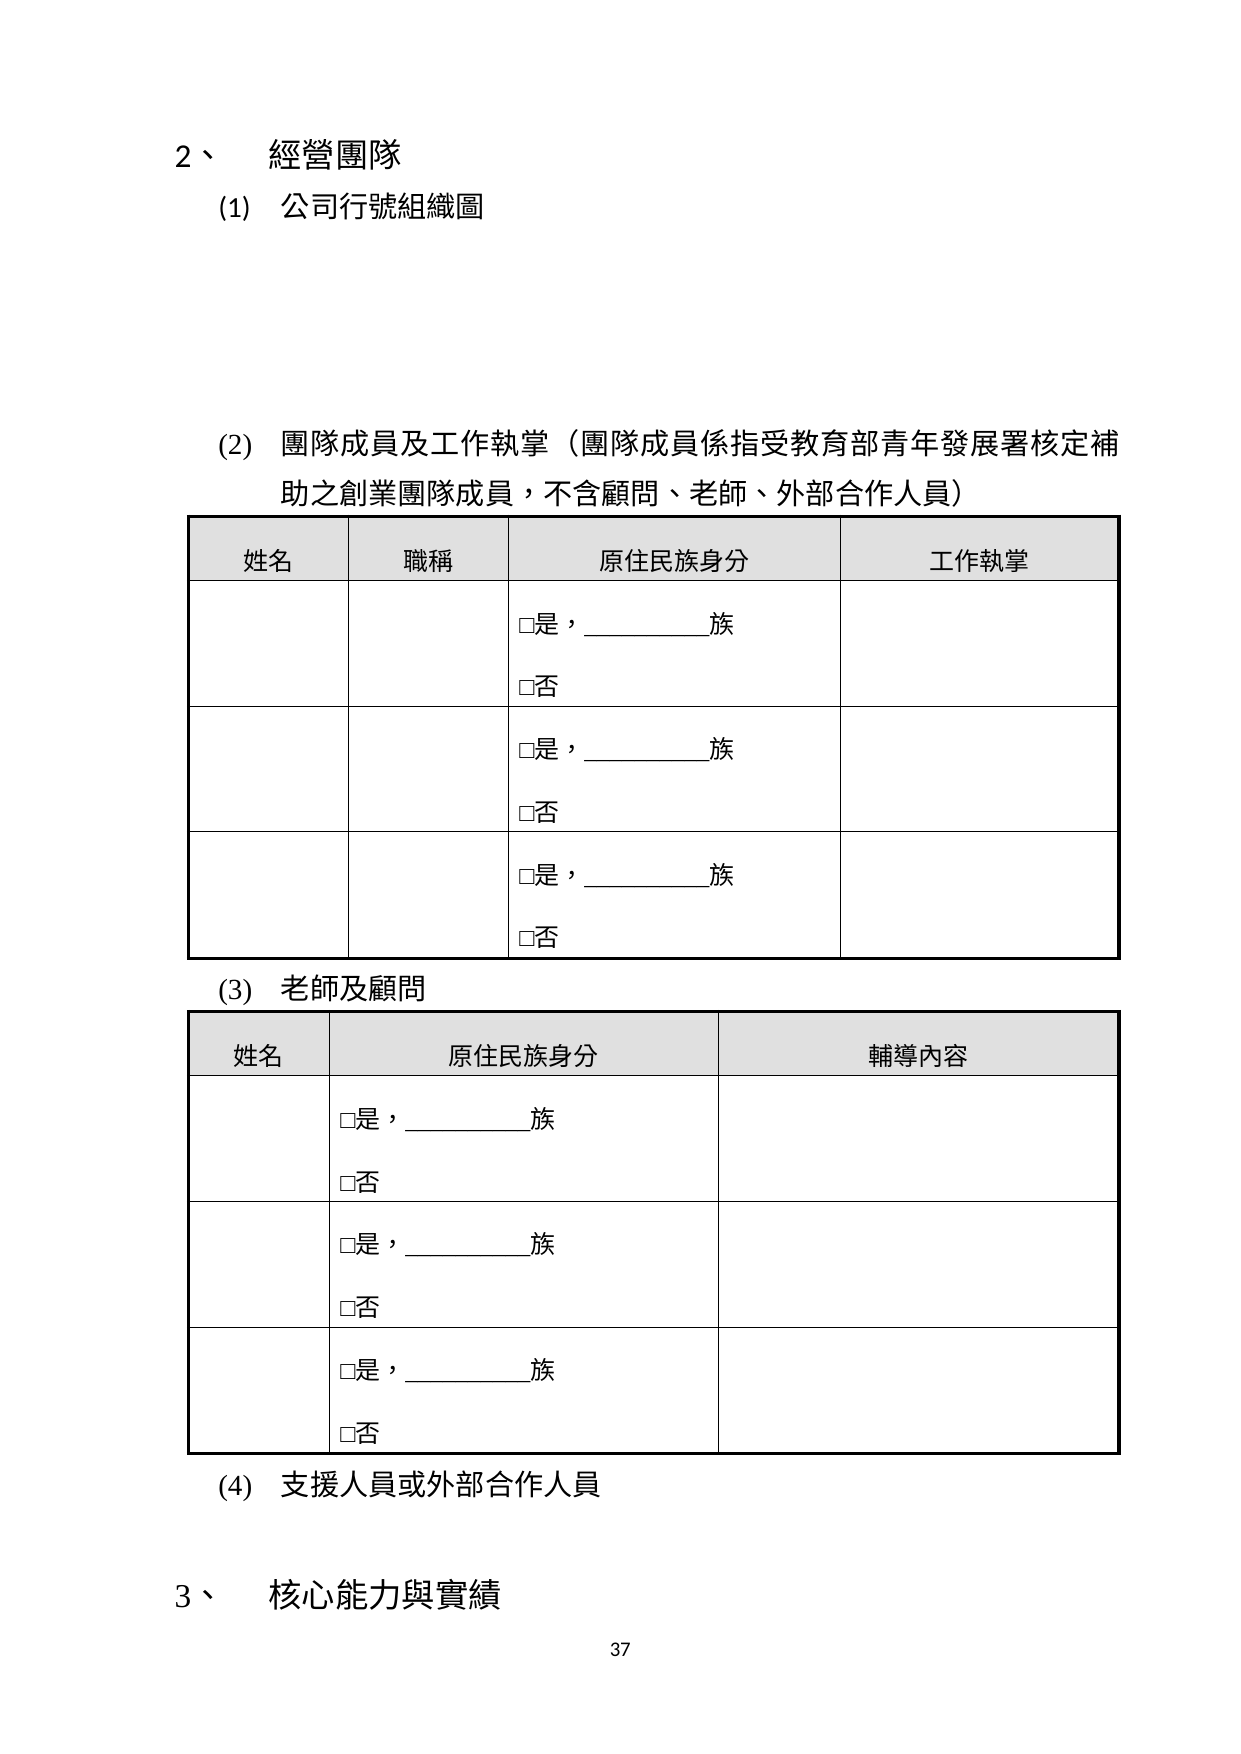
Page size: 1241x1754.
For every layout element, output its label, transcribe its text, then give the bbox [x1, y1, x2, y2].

table_cell [349, 832, 508, 957]
list 支援人員或外部合作人員 [218, 1455, 971, 1505]
table_cell [841, 581, 1117, 706]
table_cell □是，__________族 □否 [509, 581, 840, 706]
table_cell [719, 1202, 1117, 1326]
table_header 原住民族身分 [330, 1013, 718, 1075]
table_cell □是，__________族 □否 [509, 832, 840, 957]
list 經營團隊 [118, 127, 1122, 177]
table_cell □是，__________族 □否 [330, 1076, 718, 1201]
table_header 輔導內容 [719, 1013, 1117, 1075]
table_cell [841, 832, 1117, 957]
table_cell □是，__________族 □否 [509, 707, 840, 831]
table_header 姓名 [190, 518, 348, 580]
table_cell [349, 707, 508, 831]
table_cell [719, 1076, 1117, 1201]
table_cell [349, 581, 508, 706]
table_cell [190, 1328, 329, 1452]
list 核心能力與實績 [118, 1568, 971, 1618]
table_header 工作執掌 [841, 518, 1117, 580]
table_cell [190, 832, 348, 957]
table_cell [841, 707, 1117, 831]
table_header 原住民族身分 [509, 518, 840, 580]
list 公司行號組織圖 [218, 177, 971, 227]
table_cell □是，__________族 □否 [330, 1328, 718, 1452]
table_cell □是，__________族 □否 [330, 1202, 718, 1326]
table_cell [190, 1202, 329, 1326]
table_cell [190, 707, 348, 831]
table_cell [719, 1328, 1117, 1452]
table_header 姓名 [190, 1013, 329, 1075]
list 老師及顧問 [218, 960, 971, 1010]
list 團隊成員及工作執掌（團隊成員係指受教育部青年發展署核定補助之創業團隊成員，不含顧問、老師、外部合作人員） [218, 414, 1122, 514]
table_cell [190, 581, 348, 706]
table_header 職稱 [349, 518, 508, 580]
table_cell [190, 1076, 329, 1201]
